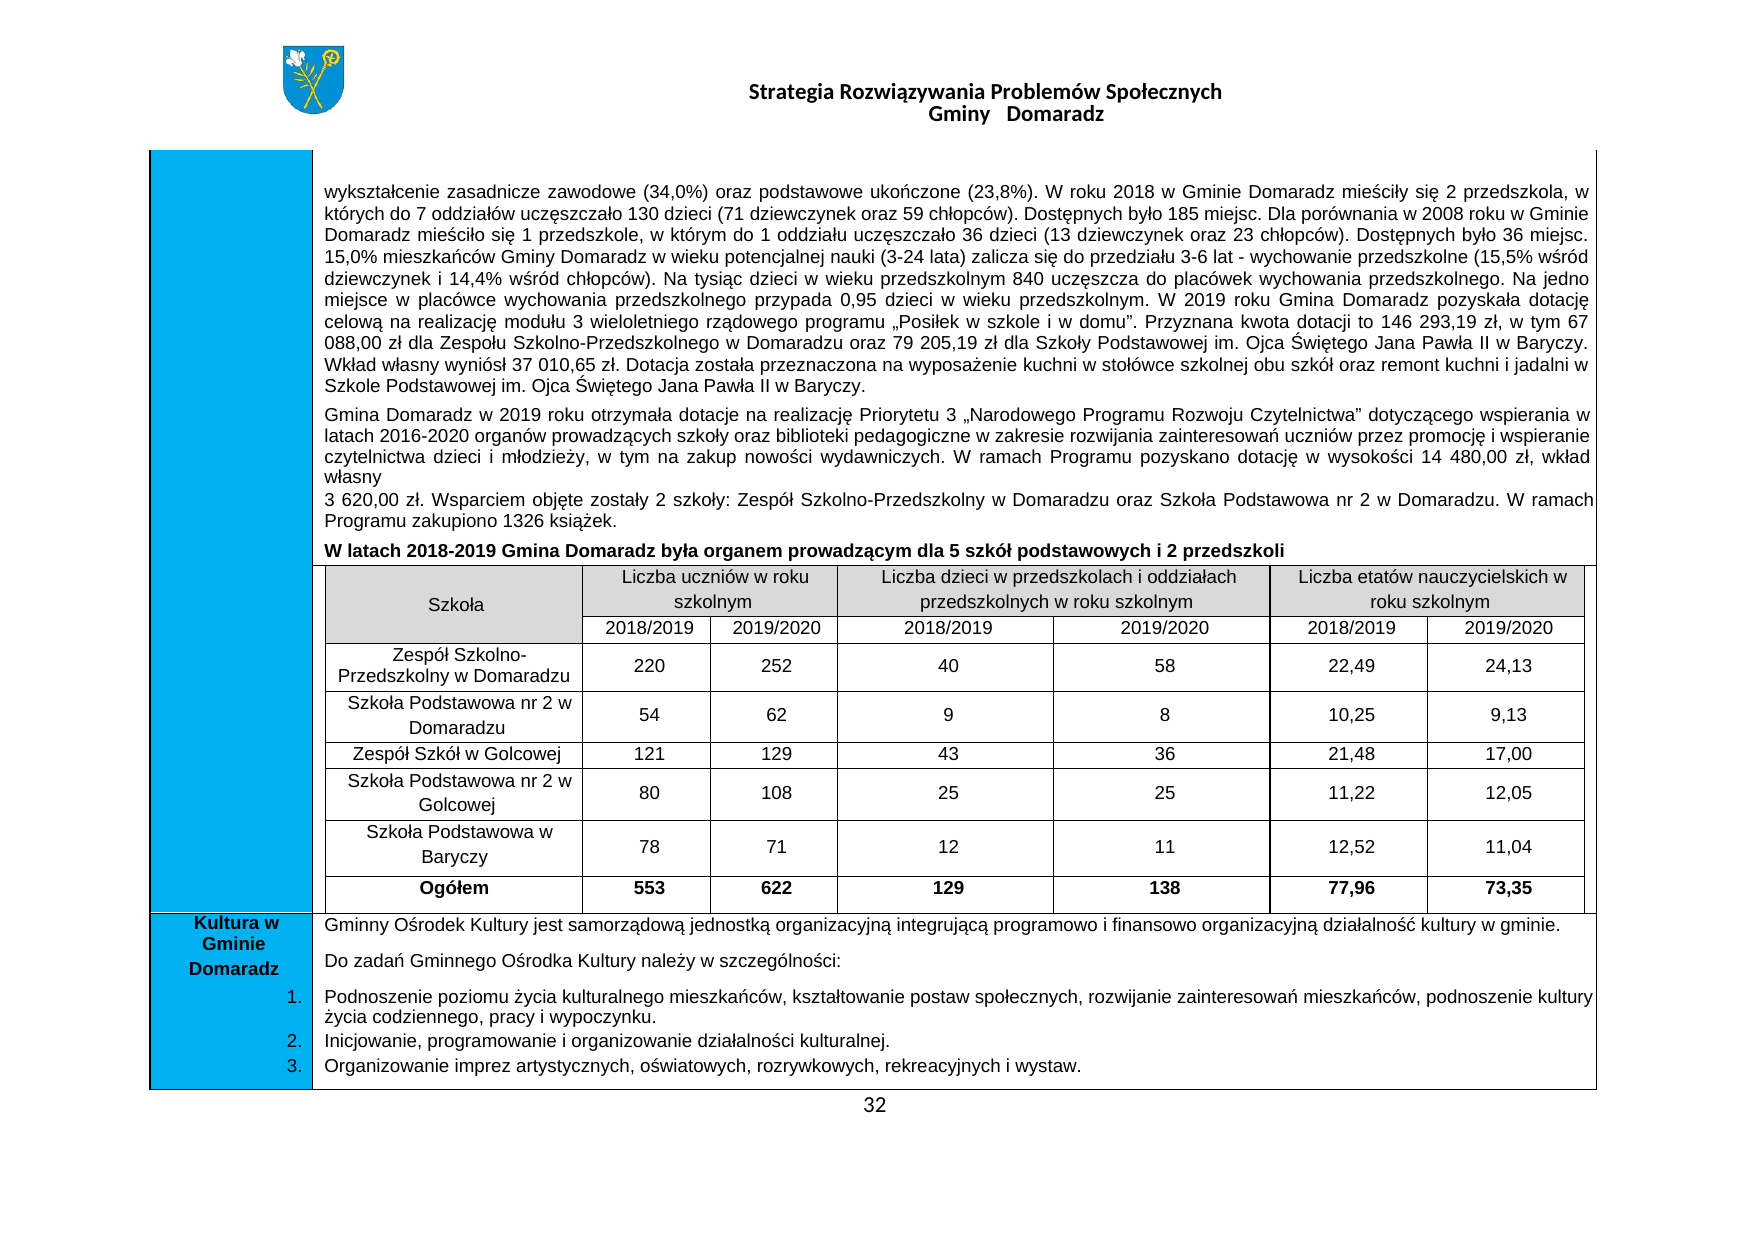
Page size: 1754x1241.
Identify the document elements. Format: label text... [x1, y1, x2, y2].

table_cell 40 [838, 644, 1053, 691]
table_header [151, 150, 312, 912]
table_cell Kultura w Gminie Domaradz [151, 914, 312, 1089]
table_cell 11,04 [1428, 821, 1584, 876]
table_cell 80 [583, 769, 710, 819]
table_cell Szkoła Podstawowa w Baryczy [326, 821, 582, 876]
table_cell Gminny Ośrodek Kultury jest samorządową jednostką organizacyjną integrującą programowo i finansowo organizacyjną działalność kultury w gminie. Do zadań Gminnego Ośrodka Kultury należy w szczególności: Podnoszenie poziomu życia kulturalnego mieszkańców, kształtowanie postaw społecznych, rozwijanie zainteresowań mieszkańców, podnoszenie kultury życia codziennego, pracy i wypoczynku. Inicjowanie, programowanie i organizowanie działalności kulturalnej. Organizowanie imprez artystycznych, oświatowych, rozrywkowych, rekreacyjnych i wystaw. [313, 914, 1596, 1089]
table_cell 129 [838, 877, 1053, 912]
table_cell 9 [838, 692, 1053, 742]
table_cell Zespół Szkół w Golcowej [326, 743, 582, 768]
table_cell 553 [583, 877, 710, 912]
table_cell 2018/2019 [838, 617, 1053, 643]
table_cell 22,49 [1271, 644, 1427, 691]
table_cell Szkoła [326, 566, 582, 643]
table_cell 8 [1054, 692, 1269, 742]
table_header wykształcenie zasadnicze zawodowe (34,0%) oraz podstawowe ukończone (23,8%). W roku 2018 w Gminie Domaradz mieściły się 2 przedszkola, w których do 7 oddziałów uczęszczało 130 dzieci (71 dziewczynek oraz 59 chłopców). Dostępnych było 185 miejsc. Dla porównania w 2008 roku w Gminie Domaradz mieściło się 1 przedszkole, w którym do 1 oddziału uczęszczało 36 dzieci (13 dziewczynek oraz 23 chłopców). Dostępnych było 36 miejsc. 15,0% mieszkańców Gminy Domaradz w wieku potencjalnej nauki (3-24 lata) zalicza się do przedziału 3-6 lat - wychowanie przedszkolne (15,5% wśród dziewczynek i 14,4% wśród chłopców). Na tysiąc dzieci w wieku przedszkolnym 840 uczęszcza do placówek wychowania przedszkolnego. Na jedno miejsce w placówce wychowania przedszkolnego przypada 0,95 dzieci w wieku przedszkolnym. W 2019 roku Gmina Domaradz pozyskała dotację celową na realizację modułu 3 wieloletniego rządowego programu „Posiłek w szkole i w domu”. Przyznana kwota dotacji to 146 293,19 zł, w tym 67 088,00 zł dla Zespołu Szkolno-Przedszkolnego w Domaradzu oraz 79 205,19 zł dla Szkoły Podstawowej im. Ojca Świętego Jana Pawła II w Baryczy. Wkład własny wyniósł 37 010,65 zł. Dotacja została przeznaczona na wyposażenie kuchni w stołówce szkolnej obu szkół oraz remont kuchni i jadalni w Szkole Podstawowej im. Ojca Świętego Jana Pawła II w Baryczy. Gmina Domaradz w 2019 roku otrzymała dotacje na realizację Priorytetu 3 „Narodowego Programu Rozwoju Czytelnictwa” dotyczącego wspierania w latach 2016-2020 organów prowadzących szkoły oraz biblioteki pedagogiczne w zakresie rozwijania zainteresowań uczniów przez promocję i wspieranie czytelnictwa dzieci i młodzieży, w tym na zakup nowości wydawniczych. W ramach Programu pozyskano dotację w wysokości 14 480,00 zł, wkład własny 3 620,00 zł. Wsparciem objęte zostały 2 szkoły: Zespół Szkolno-Przedszkolny w Domaradzu oraz Szkoła Podstawowa nr 2 w Domaradzu. W ramach Programu zakupiono 1326 książek. W latach 2018-2019 Gmina Domaradz była organem prowadzącym dla 5 szkół podstawowych i 2 przedszkoli [313, 150, 1596, 565]
table_cell 12,52 [1271, 821, 1427, 876]
table_cell 25 [838, 769, 1053, 819]
table_cell Szkoła Podstawowa nr 2 w Domaradzu [326, 692, 582, 742]
table_cell 11 [1054, 821, 1269, 876]
table_cell 62 [711, 692, 837, 742]
table_cell 12 [838, 821, 1053, 876]
table_cell 129 [711, 743, 837, 768]
table_cell Liczba dzieci w przedszkolach i oddziałach przedszkolnych w roku szkolnym [838, 566, 1269, 616]
table_cell Liczba etatów nauczycielskich w roku szkolnym [1271, 566, 1584, 616]
table_cell 71 [711, 821, 837, 876]
table_cell 2018/2019 [1271, 617, 1427, 643]
table_cell 54 [583, 692, 710, 742]
table_cell 24,13 [1428, 644, 1584, 691]
table_cell 21,48 [1271, 743, 1427, 768]
table_cell 17,00 [1428, 743, 1584, 768]
table_cell 77,96 [1271, 877, 1427, 912]
table_cell [1585, 566, 1596, 912]
table_cell 12,05 [1428, 769, 1584, 819]
table_cell 11,22 [1271, 769, 1427, 819]
table_cell 2019/2020 [1054, 617, 1269, 643]
table_cell 25 [1054, 769, 1269, 819]
table_cell [313, 566, 325, 912]
table_cell 121 [583, 743, 710, 768]
table_cell 43 [838, 743, 1053, 768]
table_cell 220 [583, 644, 710, 691]
table_cell Zespół Szkolno- Przedszkolny w Domaradzu [326, 644, 582, 691]
table_cell 58 [1054, 644, 1269, 691]
table_cell 138 [1054, 877, 1269, 912]
table_cell 9,13 [1428, 692, 1584, 742]
table_cell 2019/2020 [1428, 617, 1584, 643]
table_cell 73,35 [1428, 877, 1584, 912]
table_cell Liczba uczniów w roku szkolnym [583, 566, 837, 616]
table_cell 252 [711, 644, 837, 691]
table_cell Szkoła Podstawowa nr 2 w Golcowej [326, 769, 582, 819]
table_cell 36 [1054, 743, 1269, 768]
table_cell 78 [583, 821, 710, 876]
table_cell 2018/2019 [583, 617, 710, 643]
table_cell Ogółem [326, 877, 582, 912]
table_cell 622 [711, 877, 837, 912]
table_cell 2019/2020 [711, 617, 837, 643]
table_cell 108 [711, 769, 837, 819]
table_cell 10,25 [1271, 692, 1427, 742]
